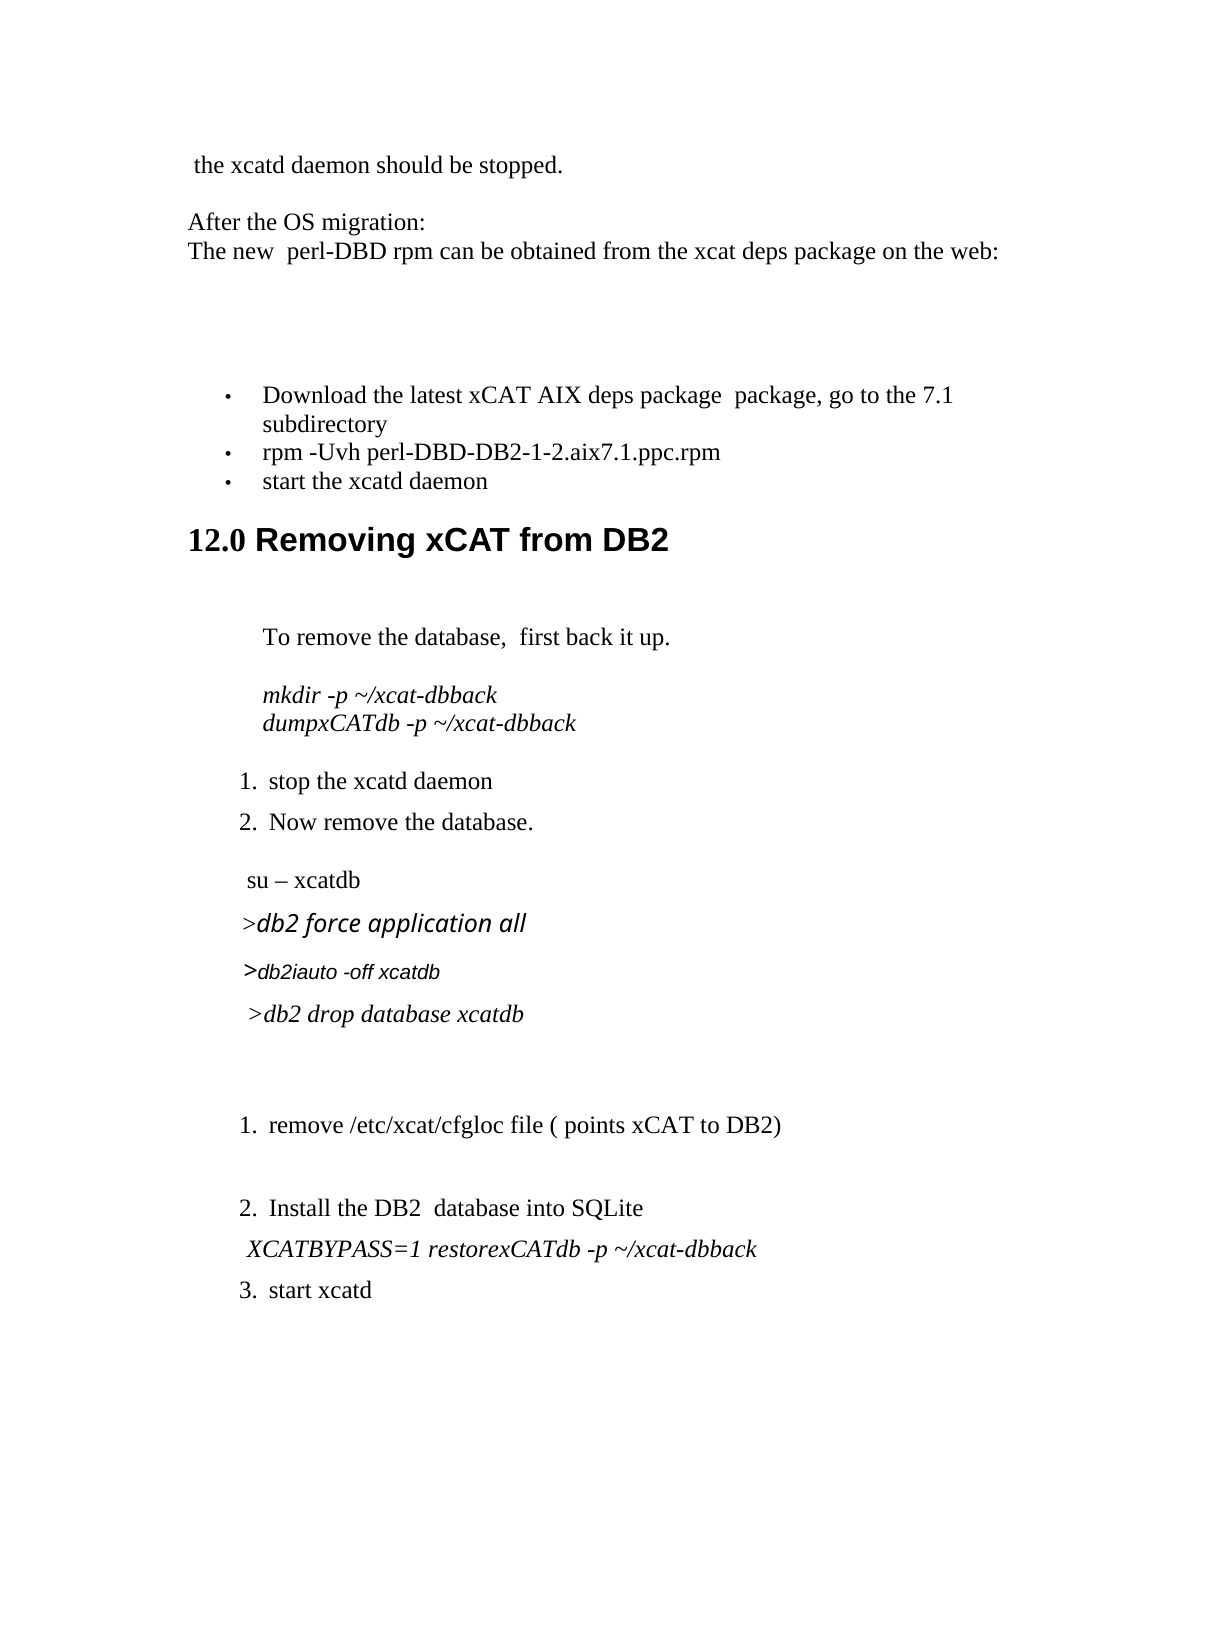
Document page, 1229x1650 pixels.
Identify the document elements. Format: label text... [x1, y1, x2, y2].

list Now remove the database. su – xcatdb [217, 807, 1041, 893]
list start the xcatd daemon [225, 466, 1041, 495]
list start xcatd [217, 1275, 1041, 1304]
list >db2 drop database xcatdb [217, 999, 1041, 1028]
text the xcatd daemon should be stopped. [187, 150, 1041, 179]
text The new perl-DBD rpm can be obtained from the xcat deps package on the web: [187, 236, 1041, 265]
list >db2iauto -off xcatdb [187, 953, 1041, 987]
list remove /etc/xcat/cfgloc file ( points xCAT to DB2) [217, 1110, 1041, 1139]
text To remove the database, first back it up. mkdir -p ~/xcat-dbback dumpxCATdb -p ~/xcat-dbback [262, 622, 1041, 737]
text After the OS migration: [187, 207, 1041, 236]
list rpm -Uvh perl-DBD-DB2-1-2.aix7.1.ppc.rpm [225, 437, 1041, 466]
list Download the latest xCAT AIX deps package package, go to the 7.1 subdirectory [225, 380, 1041, 437]
list Install the DB2 database into SQLite [217, 1193, 1041, 1222]
subtitle Removing xCAT from DB2 [187, 520, 1041, 558]
list >db2 force application all [187, 906, 1041, 940]
list stop the xcatd daemon [217, 766, 1041, 795]
list XCATBYPASS=1 restorexCATdb -p ~/xcat-dbback [217, 1234, 1041, 1263]
